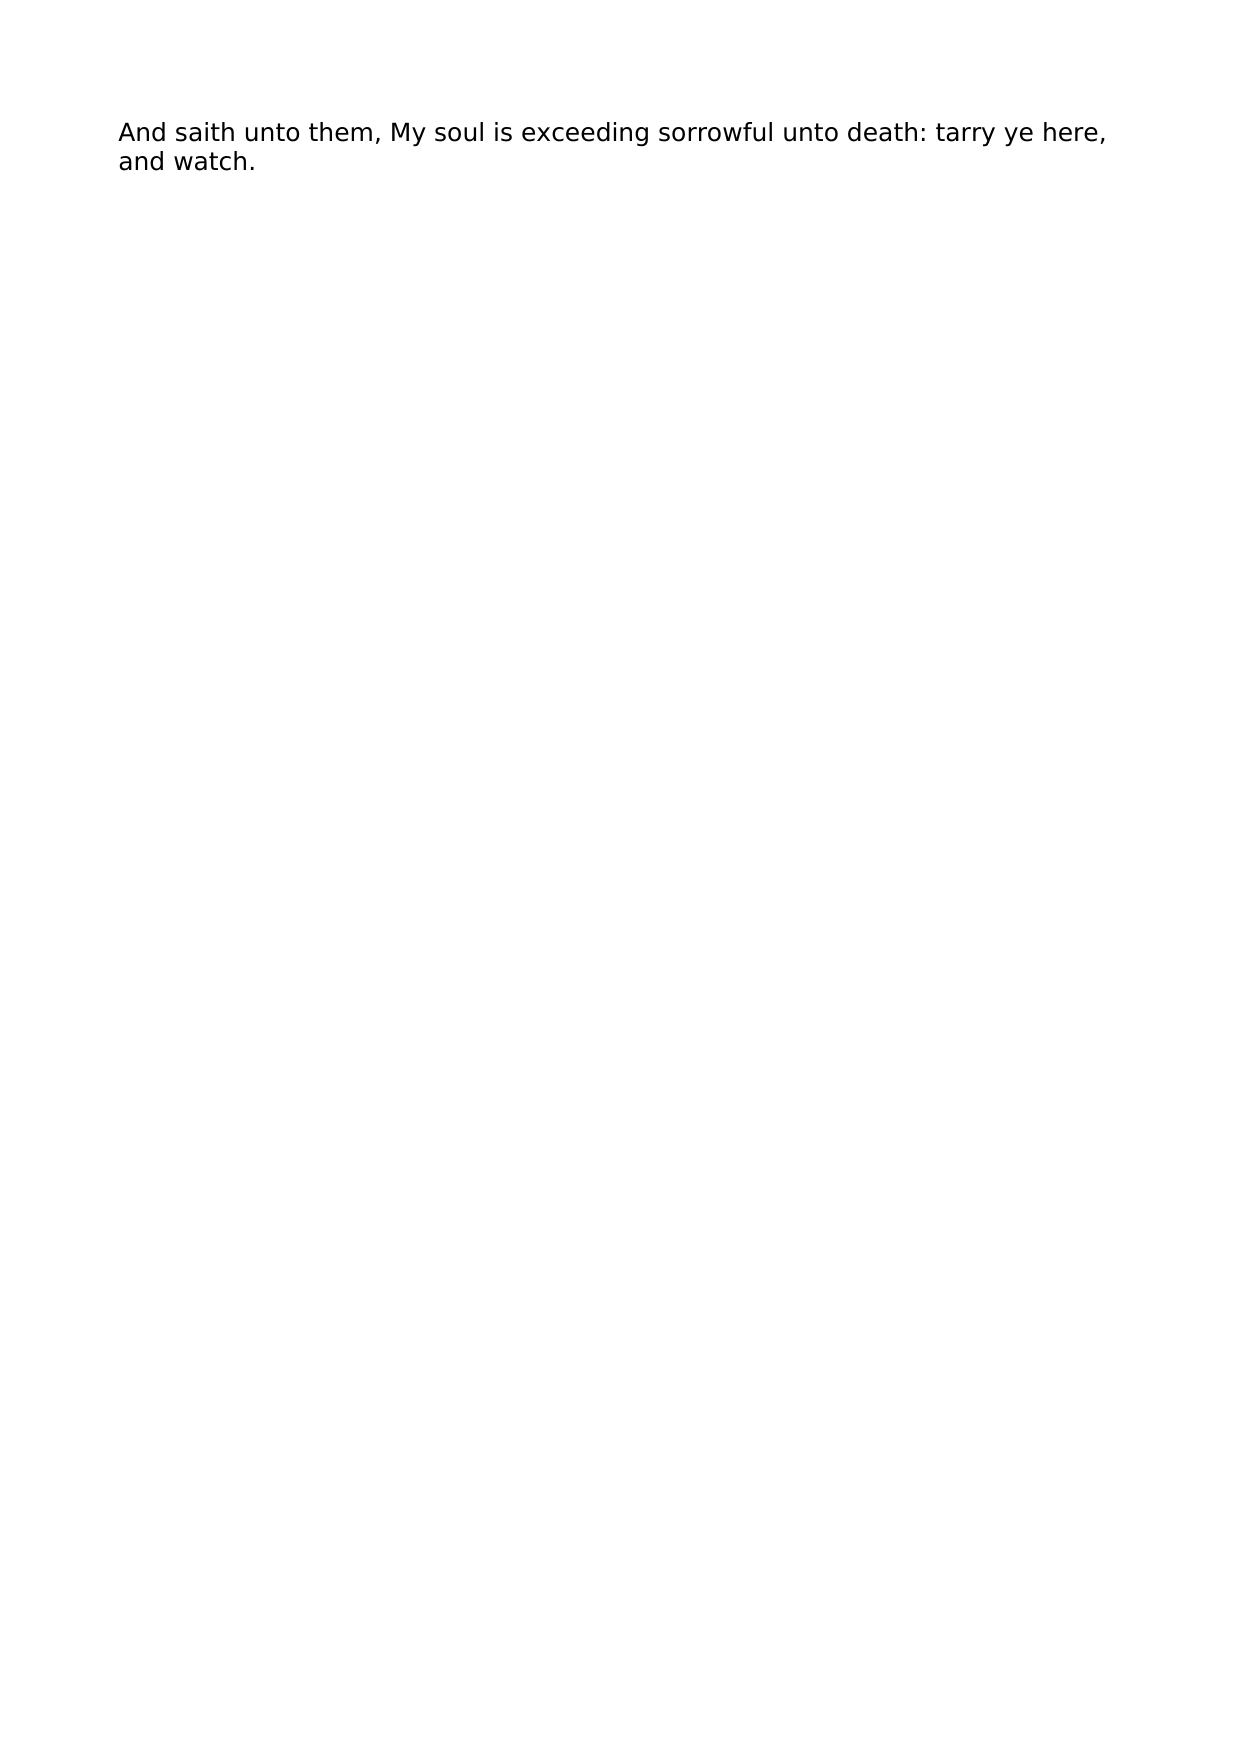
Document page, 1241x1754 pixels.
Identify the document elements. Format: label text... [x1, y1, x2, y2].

text And saith unto them, My soul is exceeding sorrowful unto death: tarry ye here, and watch. [118, 118, 1122, 176]
